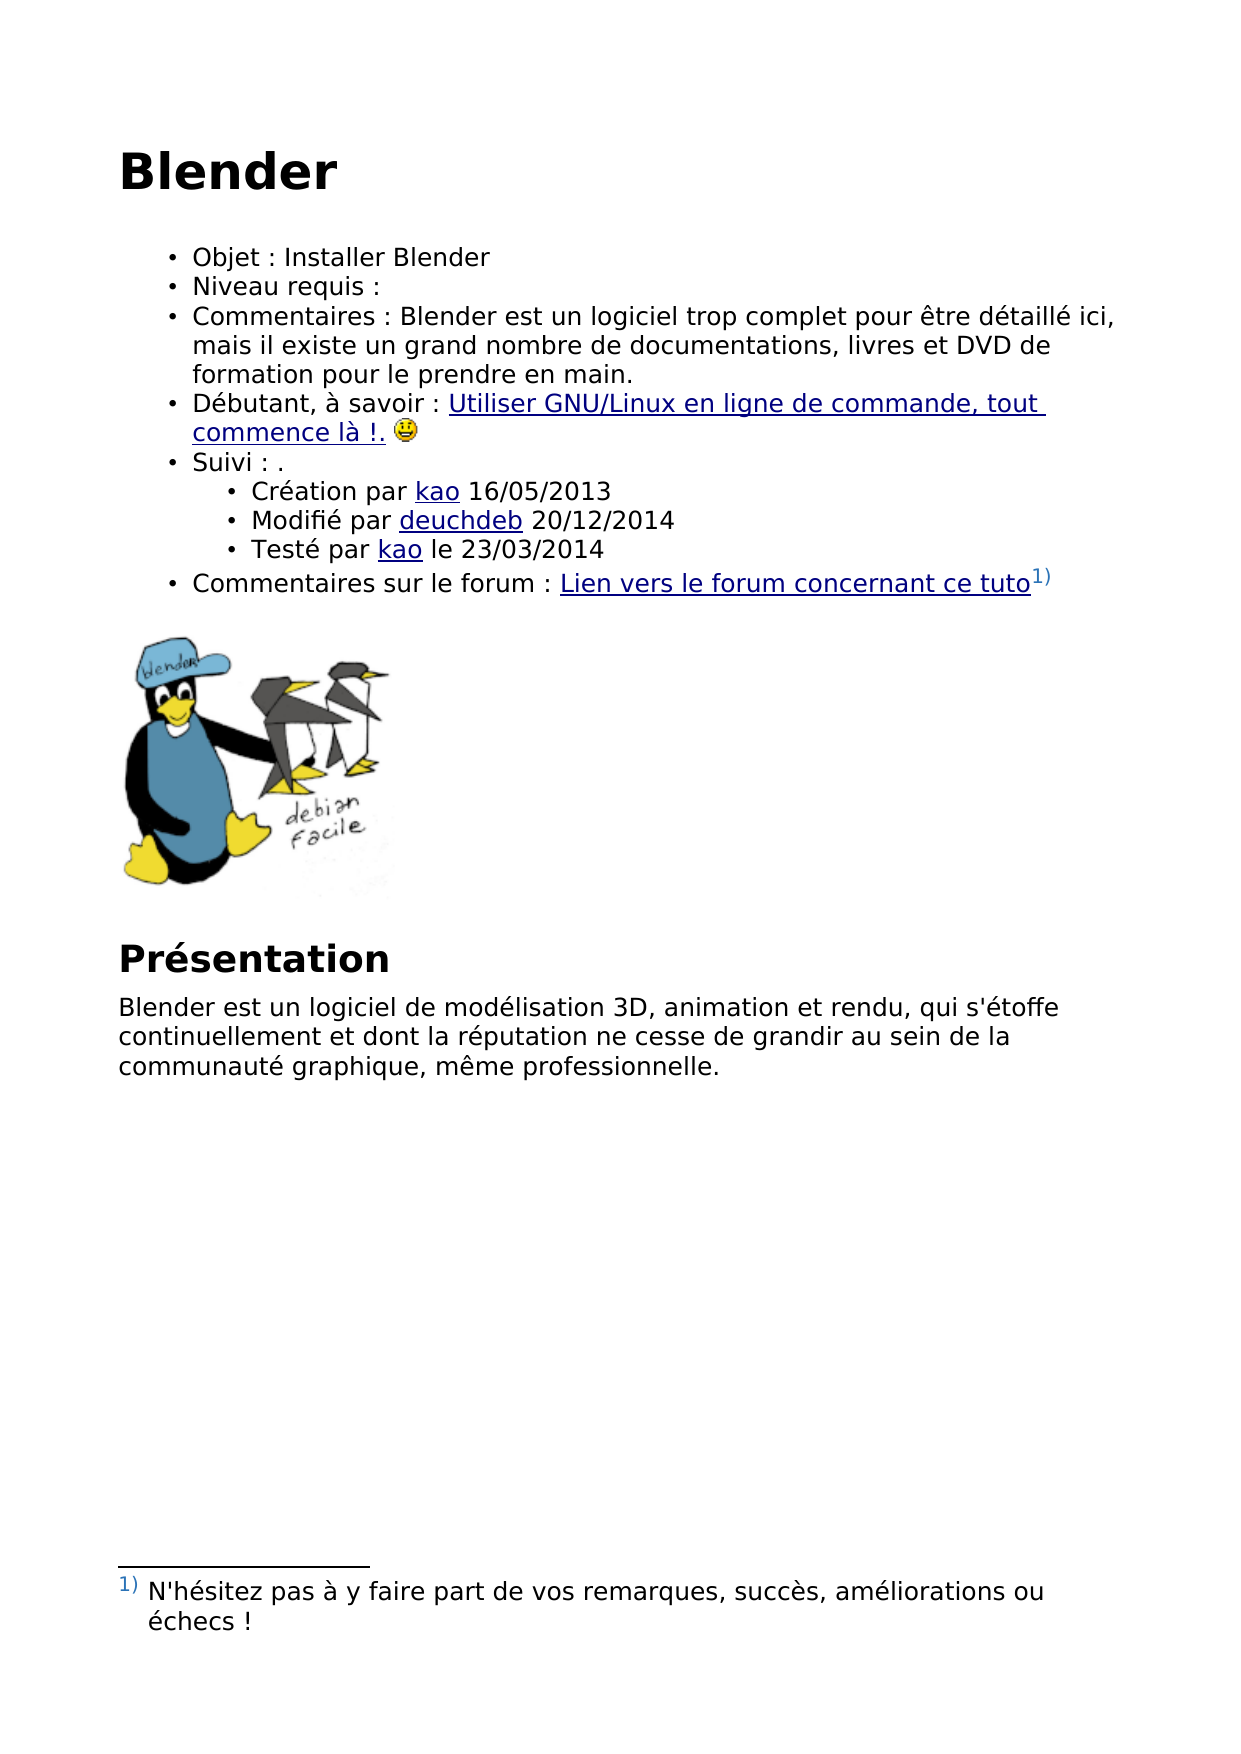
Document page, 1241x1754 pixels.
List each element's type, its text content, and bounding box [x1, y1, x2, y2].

list Création par kao 16/05/2013 [236, 477, 1122, 506]
list Objet : Installer Blender [177, 243, 1122, 272]
list Commentaires : Blender est un logiciel trop complet pour être détaillé ici, mais il existe un grand nombre de documentations, livres et DVD de formation pour le prendre en main. [177, 302, 1122, 389]
list Testé par kao le 23/03/2014 [236, 535, 1122, 564]
list N'hésitez pas à y faire part de vos remarques, succès, améliorations ou échecs ! [118, 1573, 1122, 1636]
list Niveau requis : [177, 272, 1122, 302]
list Suivi : . [177, 448, 1122, 477]
subtitle Blender [118, 143, 1122, 201]
picture [394, 418, 418, 442]
subtitle Présentation [118, 937, 1122, 981]
picture [118, 627, 395, 900]
text Blender est un logiciel de modélisation 3D, animation et rendu, qui s'étoffe continuellement et dont la réputation ne cesse de grandir au sein de la communauté graphique, même professionnelle. [118, 993, 1122, 1081]
list Modifié par deuchdeb 20/12/2014 [236, 506, 1122, 535]
list Commentaires sur le forum : Lien vers le forum concernant ce tuto [177, 564, 1122, 598]
list Débutant, à savoir : Utiliser GNU/Linux en ligne de commande, tout commence là !. [177, 389, 1122, 448]
